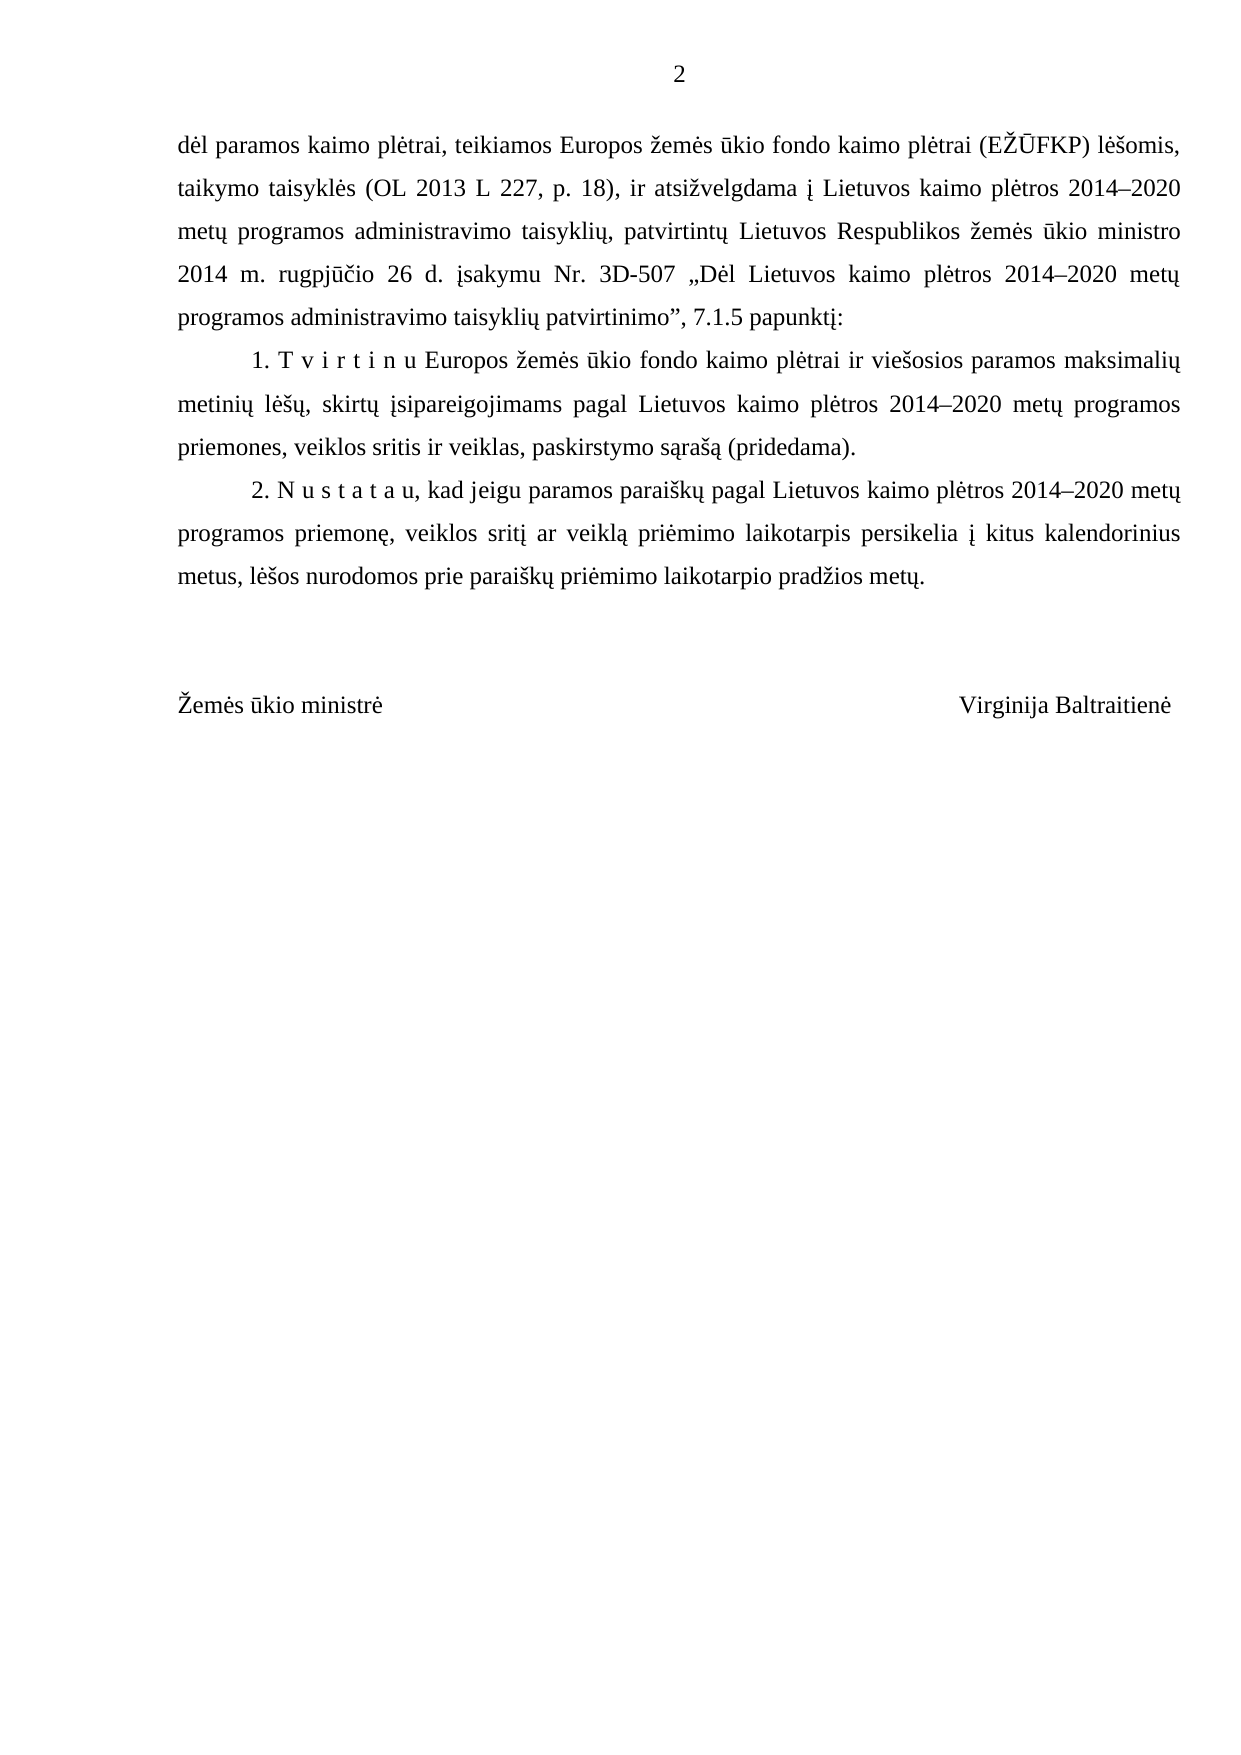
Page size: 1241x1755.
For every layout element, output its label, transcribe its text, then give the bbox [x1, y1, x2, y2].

text dėl paramos kaimo plėtrai, teikiamos Europos žemės ūkio fondo kaimo plėtrai (EŽŪFKP) lėšomis, taikymo taisyklės (OL 2013 L 227, p. 18), ir atsižvelgdama į Lietuvos kaimo plėtros 2014–2020 metų programos administravimo taisyklių, patvirtintų Lietuvos Respublikos žemės ūkio ministro 2014 m. rugpjūčio 26 d. įsakymu Nr. 3D-507 „Dėl Lietuvos kaimo plėtros 2014–2020 metų programos administravimo taisyklių patvirtinimo”, 7.1.5 papunktį: [177, 130, 1181, 331]
text 2. N u s t a t a u, kad jeigu paramos paraiškų pagal Lietuvos kaimo plėtros 2014–2020 metų programos priemonę, veiklos sritį ar veiklą priėmimo laikotarpis persikelia į kitus kalendorinius metus, lėšos nurodomos prie paraiškų priėmimo laikotarpio pradžios metų. [177, 475, 1181, 590]
text 1. T v i r t i n u Europos žemės ūkio fondo kaimo plėtrai ir viešosios paramos maksimalių metinių lėšų, skirtų įsipareigojimams pagal Lietuvos kaimo plėtros 2014–2020 metų programos priemones, veiklos sritis ir veiklas, paskirstymo sąrašą (pridedama). [177, 346, 1181, 461]
text Žemės ūkio ministrė Virginija Baltraitienė [177, 691, 1181, 719]
